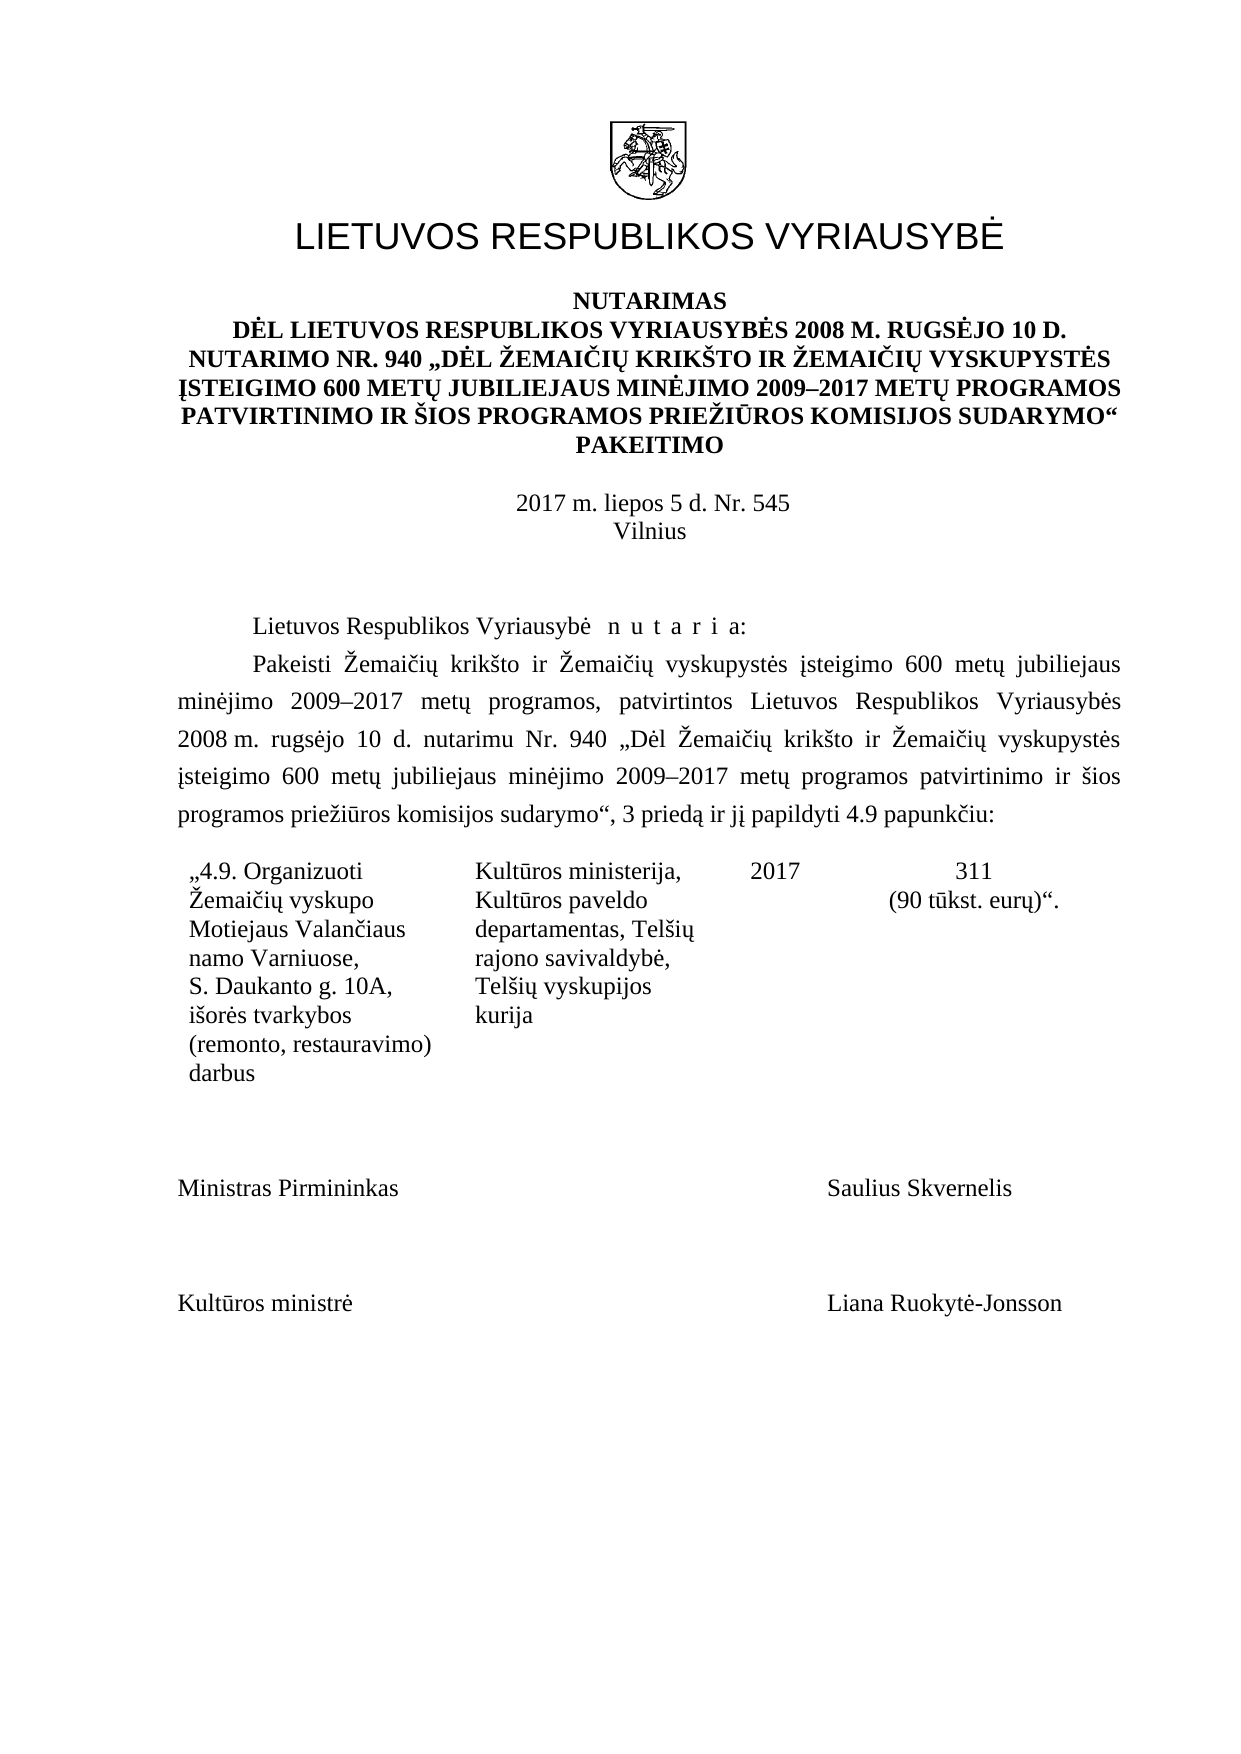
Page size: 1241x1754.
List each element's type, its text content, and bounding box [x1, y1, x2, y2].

text Kultūros ministrė Liana Ruokytė-Jonsson [177, 1288, 1122, 1316]
text Vilnius [177, 516, 1122, 545]
text Ministras Pirmininkas Saulius Skvernelis [177, 1173, 1122, 1201]
text 2017 m. liepos 5 d. Nr. 545 [177, 488, 1122, 516]
text Lietuvos Respublikos Vyriausybė [177, 214, 1122, 258]
table_header „4.9. Organizuoti Žemaičių vyskupo Motiejaus Valančiaus namo Varniuose, S. Daukanto g. 10A, išorės tvarkybos (remonto, restauravimo) darbus [177, 856, 463, 1086]
text DĖL LIETUVOS RESPUBLIKOS VYRIAUSYBĖS 2008 M. RUGSĖJO 10 D. NUTARIMO NR. 940 „DĖL ŽEMAIČIŲ KRIKŠTO IR ŽEMAIČIŲ VYSKUPYSTĖS ĮSTEIGIMO 600 METŲ JUBILIEJAUS MINĖJIMO 2009–2017 METŲ PROGRAMOS PATVIRTINIMO IR ŠIOS PROGRAMOS PRIEŽIŪROS KOMISIJOS SUDARYMO“ PAKEITIMO [177, 315, 1122, 459]
text Lietuvos Respublikos Vyriausybė nutaria: [177, 603, 1122, 640]
table_header Kultūros ministerija, Kultūros paveldo departamentas, Telšių rajono savivaldybė, Telšių vyskupijos kurija [464, 856, 724, 1086]
table_header 2017 [725, 856, 826, 1086]
text nutarimas [177, 286, 1122, 315]
table_header 311 (90 tūkst. eurų)“. [826, 856, 1122, 1086]
text Pakeisti Žemaičių krikšto ir Žemaičių vyskupystės įsteigimo 600 metų jubiliejaus minėjimo 2009–2017 metų programos, patvirtintos Lietuvos Respublikos Vyriausybės 2008 m. rugsėjo 10 d. nutarimu Nr. 940 „Dėl Žemaičių krikšto ir Žemaičių vyskupystės įsteigimo 600 metų jubiliejaus minėjimo 2009–2017 metų programos patvirtinimo ir šios programos priežiūros komisijos sudarymo“, 3 priedą ir jį papildyti 4.9 papunkčiu: [177, 640, 1122, 828]
